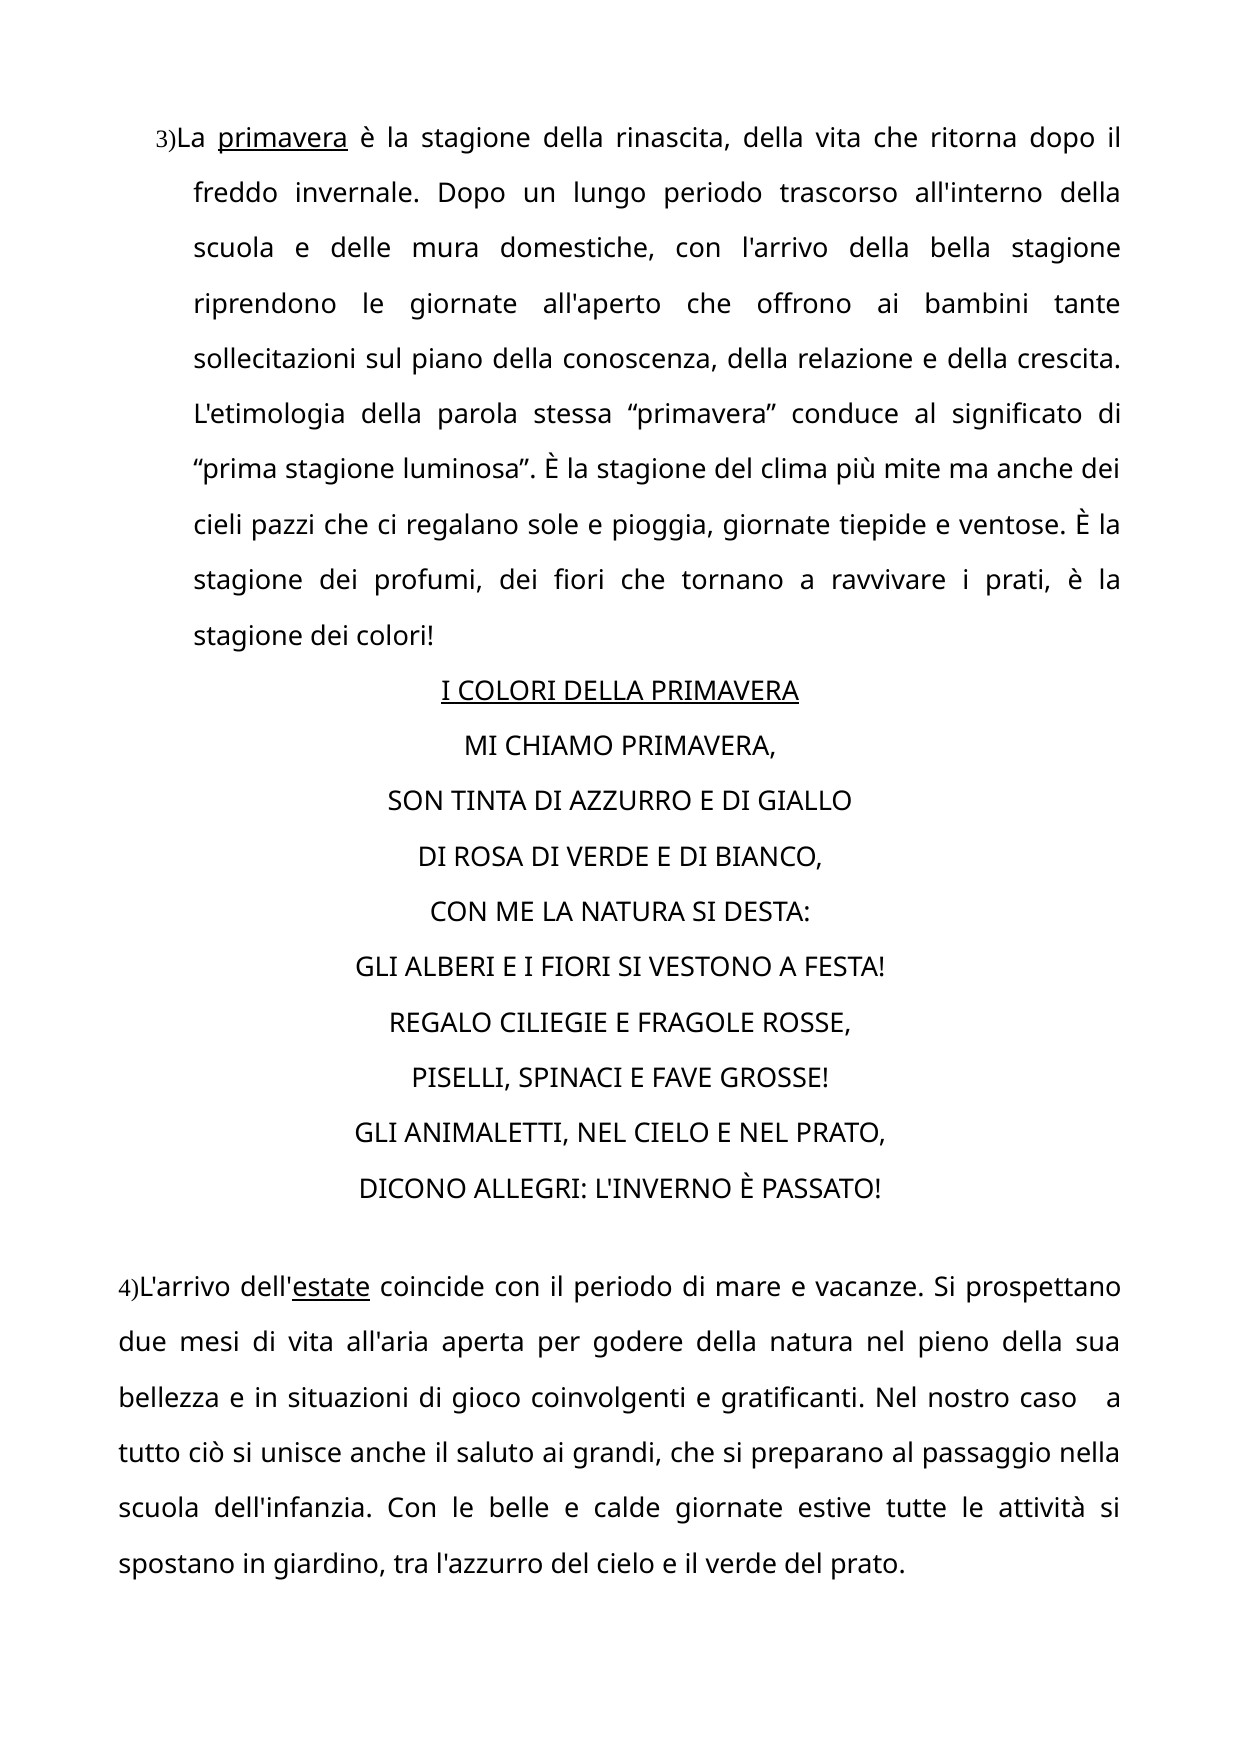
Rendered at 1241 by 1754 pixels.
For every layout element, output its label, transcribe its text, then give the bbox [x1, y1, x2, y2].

text SON TINTA DI AZZURRO E DI GIALLO [118, 782, 1122, 819]
text CON ME LA NATURA SI DESTA: [118, 892, 1122, 929]
text DI ROSA DI VERDE E DI BIANCO, [118, 837, 1122, 874]
text DICONO ALLEGRI: L'INVERNO È PASSATO! [118, 1169, 1122, 1206]
list L'arrivo dell'estate coincide con il periodo di mare e vacanze. Si prospettano due mesi di vita all'aria aperta per godere della natura nel pieno della sua bellezza e in situazioni di gioco coinvolgenti e gratificanti. Nel nostro caso a tutto ciò si unisce anche il saluto ai grandi, che si preparano al passaggio nella scuola dell'infanzia. Con le belle e calde giornate estive tutte le attività si spostano in giardino, tra l'azzurro del cielo e il verde del prato. [118, 1267, 1122, 1581]
list La primavera è la stagione della rinascita, della vita che ritorna dopo il freddo invernale. Dopo un lungo periodo trascorso all'interno della scuola e delle mura domestiche, con l'arrivo della bella stagione riprendono le giornate all'aperto che offrono ai bambini tante sollecitazioni sul piano della conoscenza, della relazione e della crescita. L'etimologia della parola stessa “primavera” conduce al significato di “prima stagione luminosa”. È la stagione del clima più mite ma anche dei cieli pazzi che ci regalano sole e pioggia, giornate tiepide e ventose. È la stagione dei profumi, dei fiori che tornano a ravvivare i prati, è la stagione dei colori! [155, 118, 1122, 653]
text GLI ANIMALETTI, NEL CIELO E NEL PRATO, [118, 1114, 1122, 1151]
text PISELLI, SPINACI E FAVE GROSSE! [118, 1058, 1122, 1095]
text MI CHIAMO PRIMAVERA, [118, 727, 1122, 763]
text REGALO CILIEGIE E FRAGOLE ROSSE, [118, 1003, 1122, 1040]
text I COLORI DELLA PRIMAVERA [118, 671, 1122, 708]
text GLI ALBERI E I FIORI SI VESTONO A FESTA! [118, 948, 1122, 985]
